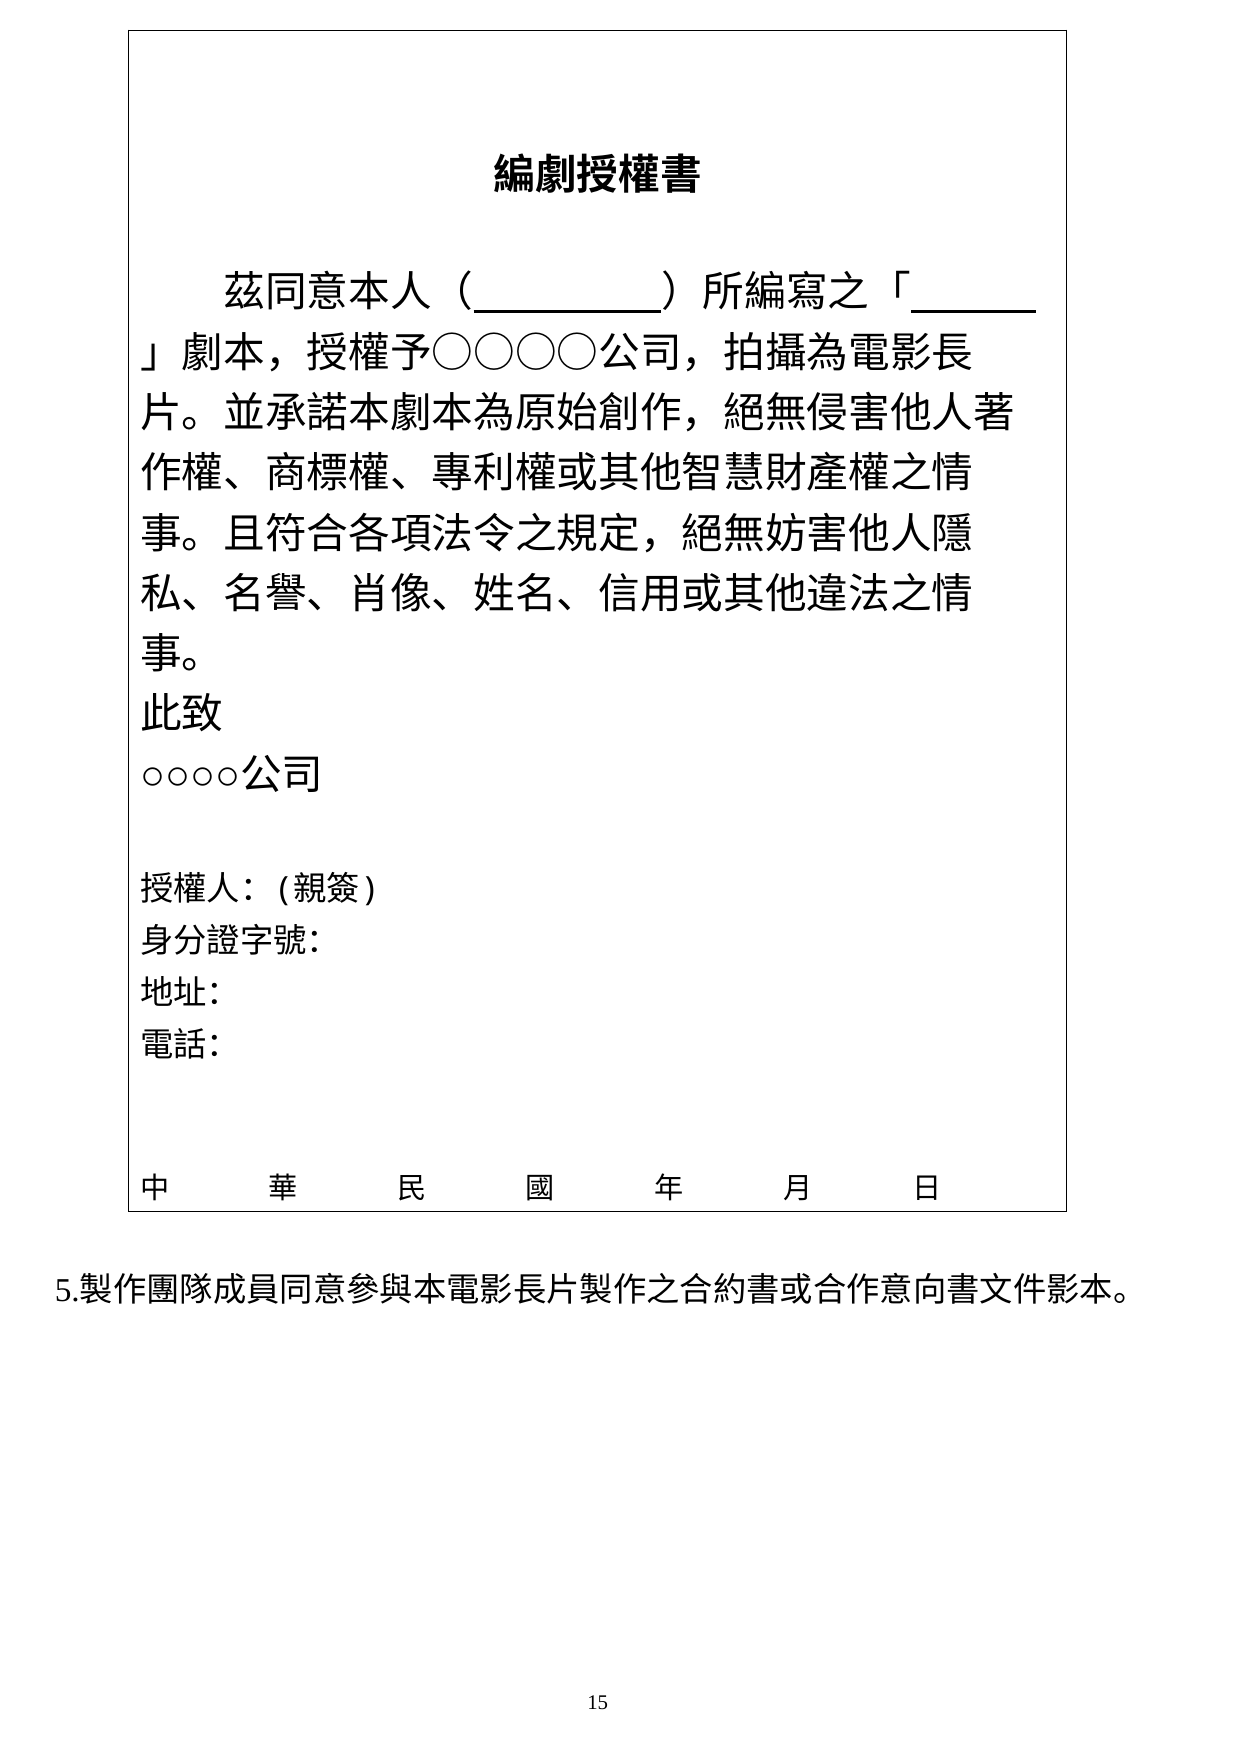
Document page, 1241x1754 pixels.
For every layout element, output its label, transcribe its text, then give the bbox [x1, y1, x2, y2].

table_header 編劇授權書 茲同意本人（ ）所編寫之「 」劇本，授權予○○○○公司，拍攝為電影長片。並承諾本劇本為原始創作，絕無侵害他人著作權、商標權、專利權或其他智慧財產權之情事。且符合各項法令之規定，絕無妨害他人隱私、名譽、肖像、姓名、信用或其他違法之情事。 此致 ○○○○公司 授權人：(親簽) 身分證字號： 地址： 電話： 中華民國年月日 [129, 31, 1066, 1211]
text 5.製作團隊成員同意參與本電影長片製作之合約書或合作意向書文件影本。 [54, 1262, 1165, 1312]
